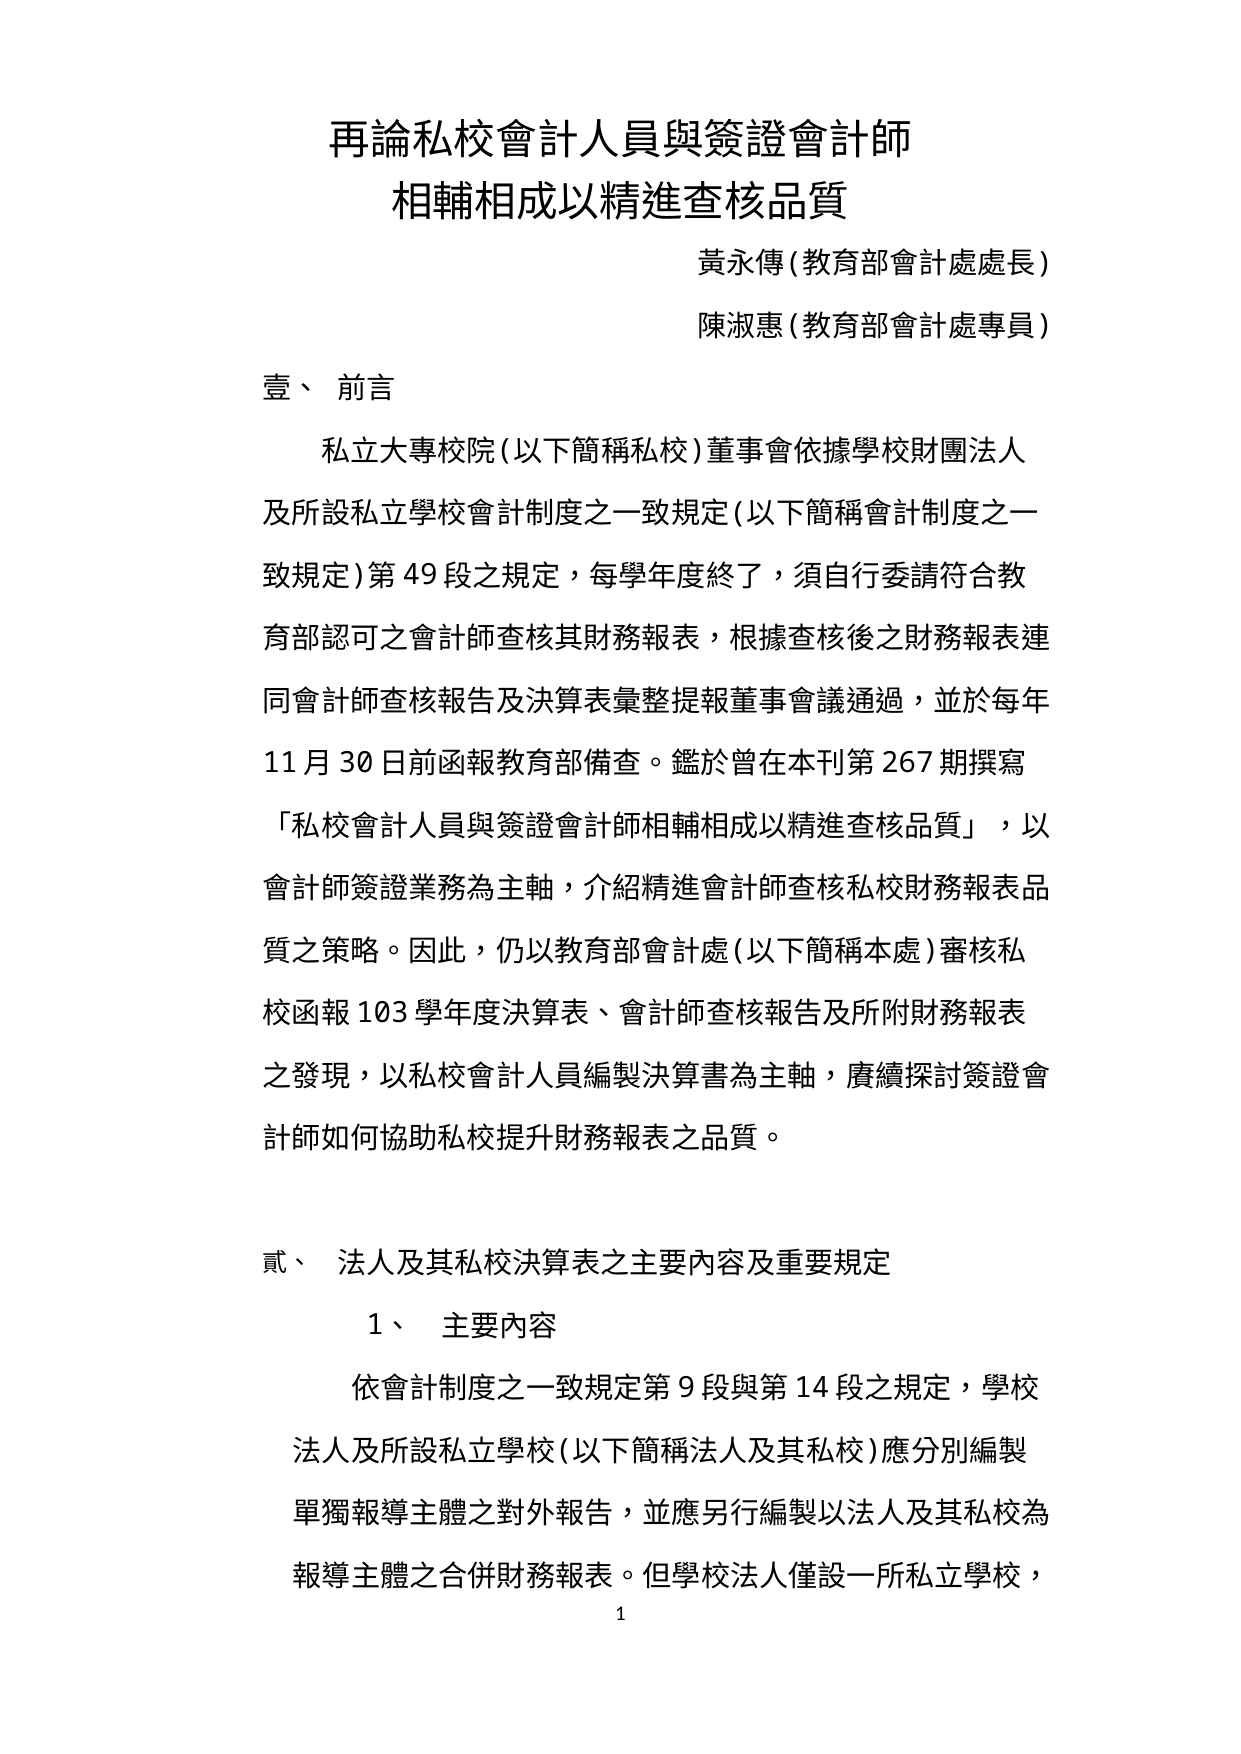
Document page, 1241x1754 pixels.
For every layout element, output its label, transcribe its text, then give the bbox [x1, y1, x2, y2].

text 再論私校會計人員與簽證會計師 [187, 94, 1053, 157]
list 法人及其私校決算表之主要內容及重要規定 [262, 1219, 1053, 1282]
text 相輔相成以精進查核品質 [187, 157, 1053, 219]
text 依會計制度之一致規定第9段與第14段之規定，學校法人及所設私立學校(以下簡稱法人及其私校)應分別編製單獨報導主體之對外報告，並應另行編製以法人及其私校為報導主體之合併財務報表。但學校法人僅設一所私立學校，其支出僅有董事會支出，且其會計制度併入所設私立學校會計制度辦理者，得提供所設私立學校為報導主體之財務報表，並應充分揭露相關之董事會支出資訊。決算表之主要內容包括： [292, 1344, 1053, 1594]
text 私立大專校院(以下簡稱私校)董事會依據學校財團法人及所設私立學校會計制度之一致規定(以下簡稱會計制度之一致規定)第49段之規定，每學年度終了，須自行委請符合教育部認可之會計師查核其財務報表，根據查核後之財務報表連同會計師查核報告及決算表彙整提報董事會議通過，並於每年11月30日前函報教育部備查。鑑於曾在本刊第267期撰寫「私校會計人員與簽證會計師相輔相成以精進查核品質」，以會計師簽證業務為主軸，介紹精進會計師查核私校財務報表品質之策略。因此，仍以教育部會計處(以下簡稱本處)審核私校函報103學年度決算表、會計師查核報告及所附財務報表之發現，以私校會計人員編製決算書為主軸，賡續探討簽證會計師如何協助私校提升財務報表之品質。 [262, 407, 1053, 1157]
text 陳淑惠(教育部會計處專員) [187, 282, 1053, 344]
list 前言 [262, 344, 1053, 407]
text 黃永傳(教育部會計處處長) [187, 219, 1053, 282]
list 主要內容 [366, 1282, 1053, 1344]
